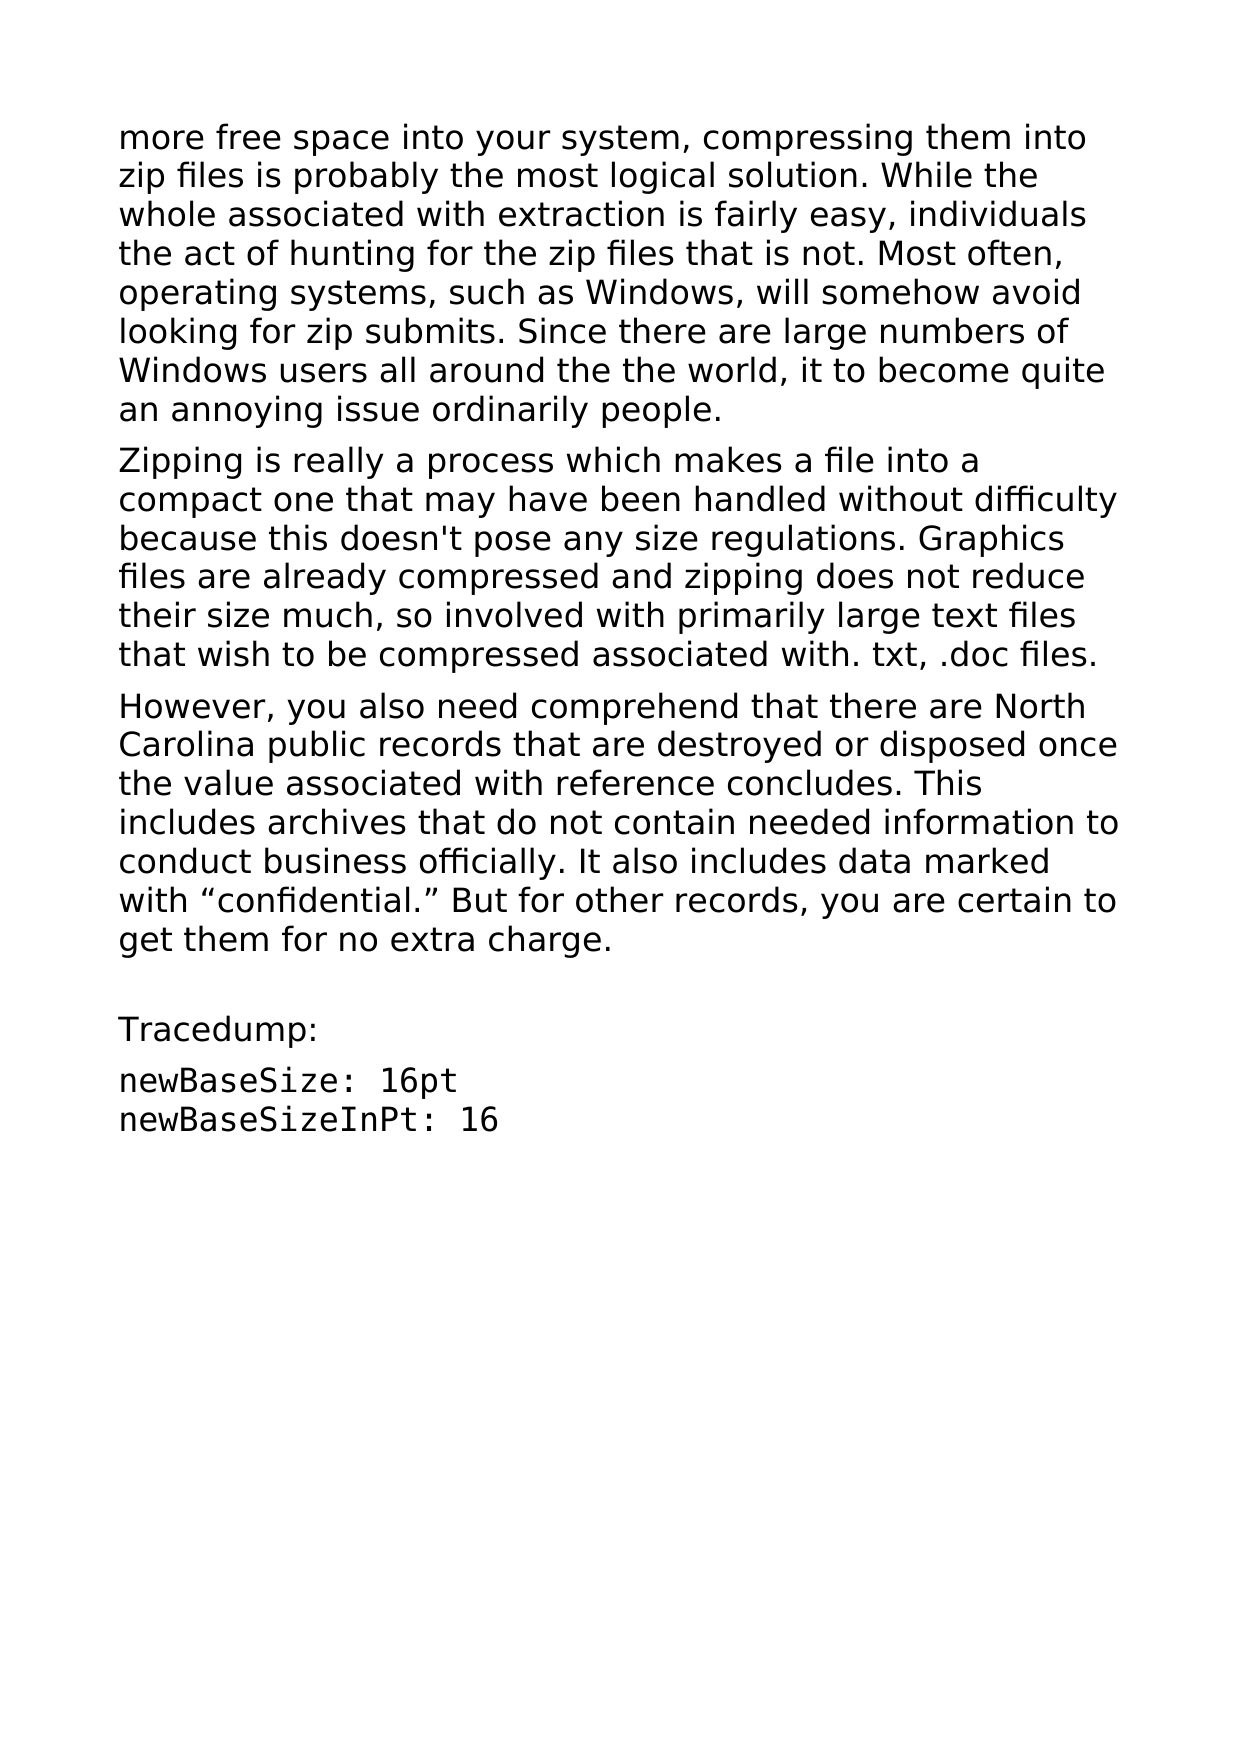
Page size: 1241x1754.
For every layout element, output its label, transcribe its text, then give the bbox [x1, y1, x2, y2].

text more free space into your system, compressing them into zip files is probably the most logical solution. While the whole associated with extraction is fairly easy, individuals the act of hunting for the zip files that is not. Most often, operating systems, such as Windows, will somehow avoid looking for zip submits. Since there are large numbers of Windows users all around the the world, it to become quite an annoying issue ordinarily people. [118, 118, 1122, 429]
text However, you also need comprehend that there are North Carolina public records that are destroyed or disposed once the value associated with reference concludes. This includes archives that do not contain needed information to conduct business officially. It also includes data marked with “confidential.” But for other records, you are certain to get them for no extra charge. [118, 687, 1122, 959]
text Zipping is really a process which makes a file into a compact one that may have been handled without difficulty because this doesn't pose any size regulations. Graphics files are already compressed and zipping does not reduce their size much, so involved with primarily large text files that wish to be compressed associated with. txt, .doc files. [118, 441, 1122, 674]
text Tracedump: [118, 972, 1122, 1049]
text newBaseSize: 16pt newBaseSizeInPt: 16 [118, 1062, 1122, 1139]
